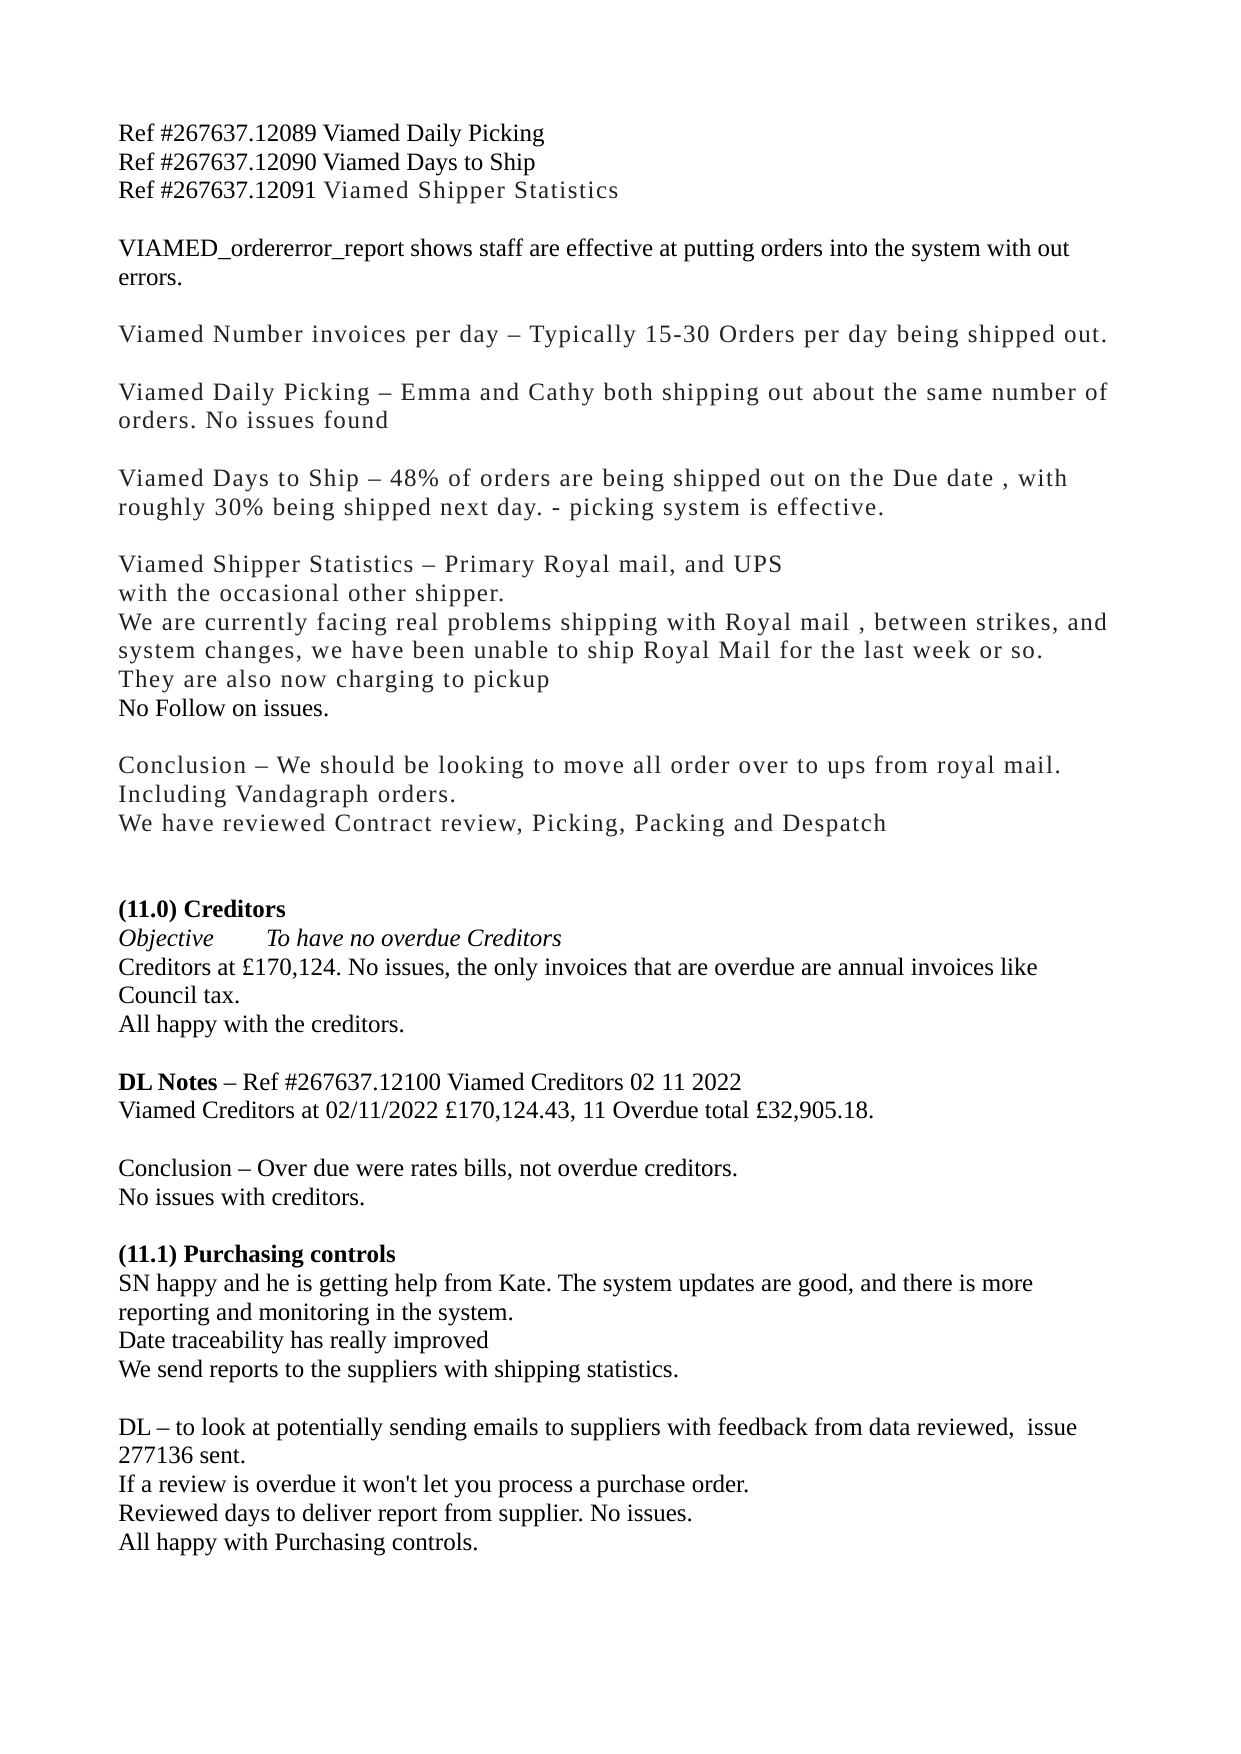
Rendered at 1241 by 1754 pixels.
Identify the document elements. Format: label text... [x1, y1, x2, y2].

text Date traceability has really improved [118, 1326, 1122, 1354]
text We send reports to the suppliers with shipping statistics. [118, 1354, 1122, 1383]
text Objective To have no overdue Creditors [118, 923, 1122, 952]
text Ref #267637.12089 Viamed Daily Picking [118, 118, 1122, 147]
text Viamed Number invoices per day – Typically 15-30 Orders per day being shipped out. Viamed Daily Picking – Emma and Cathy both shipping out about the same number of orders. No issues found Viamed Days to Ship – 48% of orders are being shipped out on the Due date , with roughly 30% being shipped next day. - picking system is effective. Viamed Shipper Statistics – Primary Royal mail, and UPS with the occasional other shipper. We are currently facing real problems shipping with Royal mail , between strikes, and system changes, we have been unable to ship Royal Mail for the last week or so. They are also now charging to pickup [118, 319, 1122, 693]
text VIAMED_ordererror_report shows staff are effective at putting orders into the system with out errors. [118, 233, 1122, 291]
text Ref #267637.12091 Viamed Shipper Statistics [118, 176, 1122, 204]
text DL Notes – Ref #267637.12100 Viamed Creditors 02 11 2022 [118, 1067, 1122, 1096]
text Creditors at £170,124. No issues, the only invoices that are overdue are annual invoices like Council tax. [118, 952, 1122, 1009]
text Reviewed days to deliver report from supplier. No issues. [118, 1498, 1122, 1527]
text If a review is overdue it won't let you process a purchase order. [118, 1469, 1122, 1498]
text (11.0) Creditors [118, 894, 1122, 923]
text Conclusion – We should be looking to move all order over to ups from royal mail. Including Vandagraph orders. We have reviewed Contract review, Picking, Packing and Despatch [118, 751, 1122, 837]
text All happy with Purchasing controls. [118, 1527, 1122, 1556]
text DL – to look at potentially sending emails to suppliers with feedback from data reviewed, issue 277136 sent. [118, 1412, 1122, 1469]
text Viamed Creditors at 02/11/2022 £170,124.43, 11 Overdue total £32,905.18. [118, 1096, 1122, 1124]
text (11.1) Purchasing controls [118, 1239, 1122, 1268]
text All happy with the creditors. [118, 1009, 1122, 1038]
text Conclusion – Over due were rates bills, not overdue creditors. No issues with creditors. [118, 1153, 1122, 1211]
text No Follow on issues. [118, 693, 1122, 722]
text Ref #267637.12090 Viamed Days to Ship [118, 147, 1122, 176]
text SN happy and he is getting help from Kate. The system updates are good, and there is more reporting and monitoring in the system. [118, 1268, 1122, 1326]
